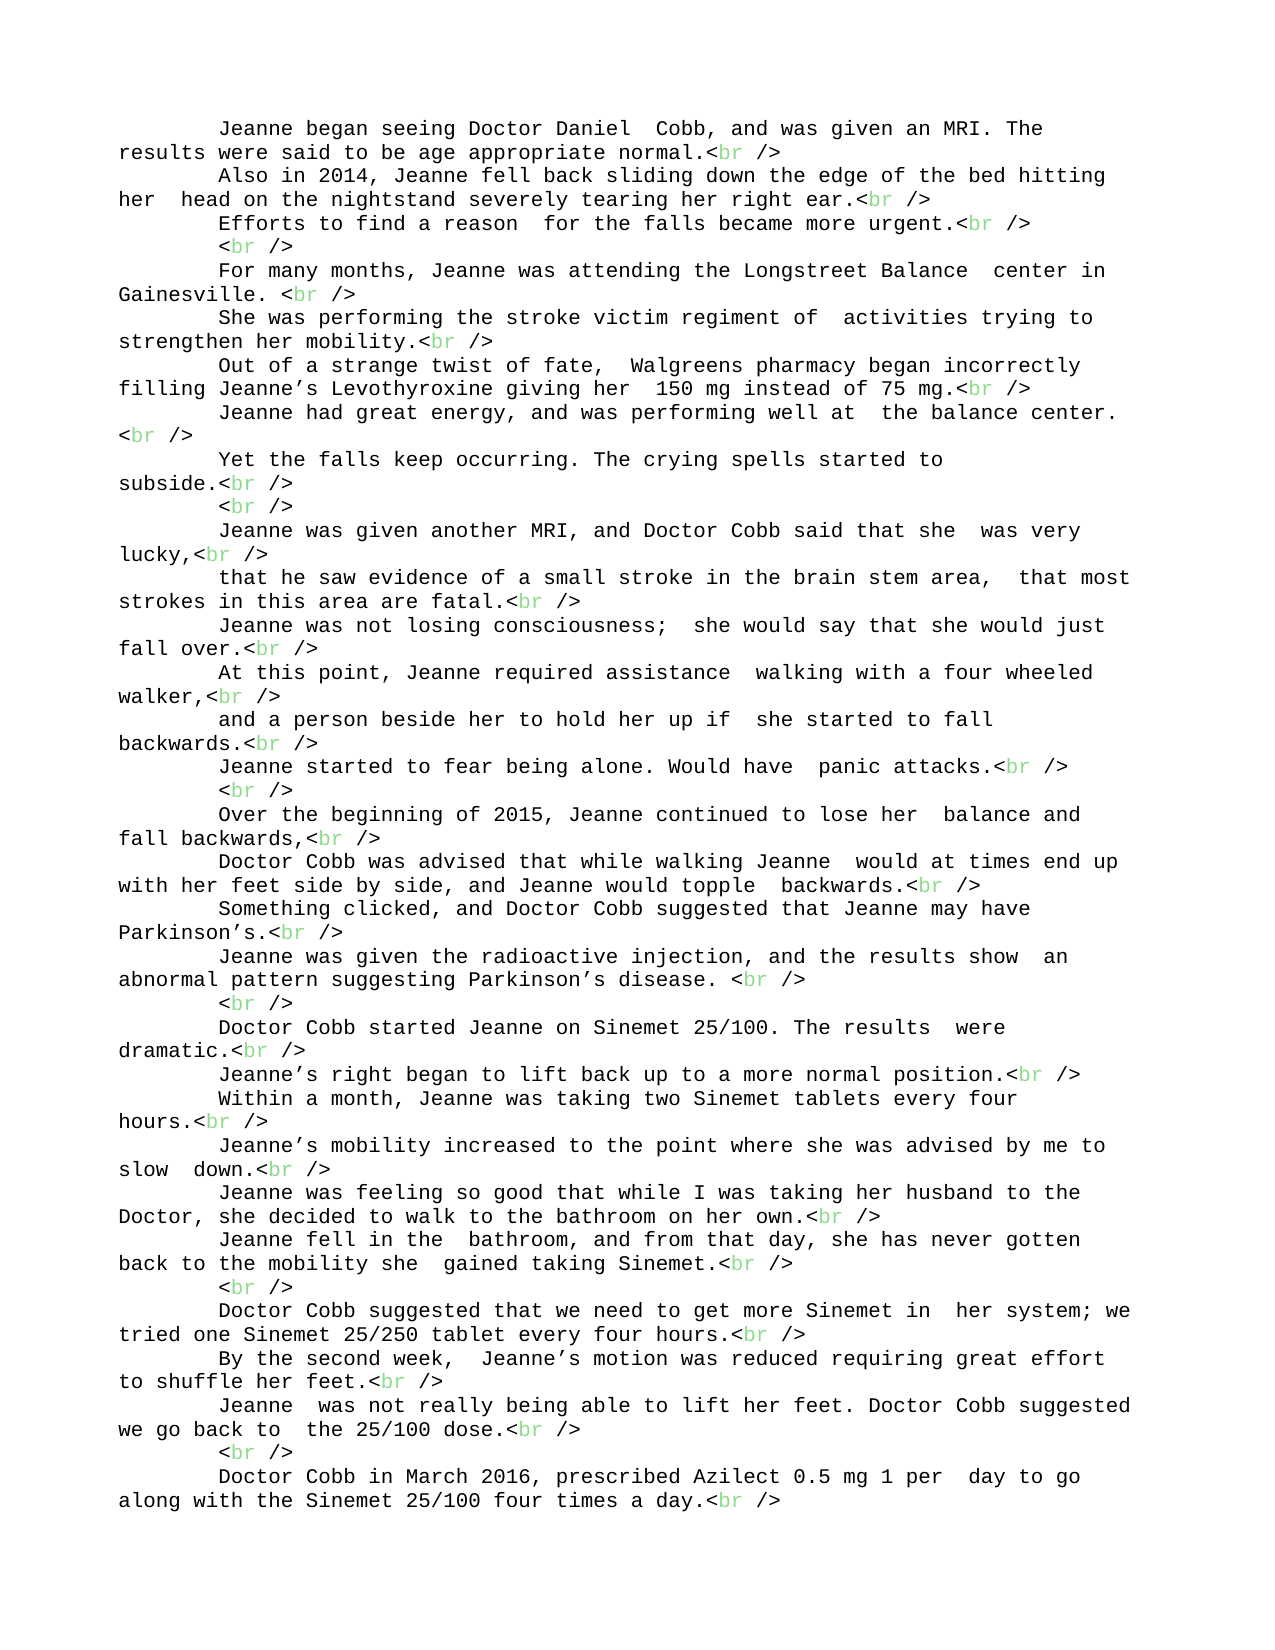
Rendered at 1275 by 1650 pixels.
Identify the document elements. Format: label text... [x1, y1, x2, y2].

text Jeanne was feeling so good that while I was taking her husband to the Doctor, she decided to walk to the bathroom on her own.<br /> [118, 1182, 1138, 1229]
text Yet the falls keep occurring. The crying spells started to subside.<br /> [118, 449, 1138, 496]
text Jeanne fell in the bathroom, and from that day, she has never gotten back to the mobility she gained taking Sinemet.<br /> [118, 1229, 1138, 1277]
text Jeanne started to fear being alone. Would have panic attacks.<br /> [118, 757, 1138, 780]
text Doctor Cobb suggested that we need to get more Sinemet in her system; we tried one Sinemet 25/250 tablet every four hours.<br /> [118, 1300, 1138, 1348]
text that he saw evidence of a small stroke in the brain stem area, that most strokes in this area are fatal.<br /> [118, 567, 1138, 615]
text Jeanne had great energy, and was performing well at the balance center. <br /> [118, 402, 1138, 449]
text <br /> [118, 780, 1138, 804]
text Also in 2014, Jeanne fell back sliding down the edge of the bed hitting her head on the nightstand severely tearing her right ear.<br /> [118, 165, 1138, 213]
text <br /> [118, 236, 1138, 260]
text For many months, Jeanne was attending the Longstreet Balance center in Gainesville. <br /> [118, 260, 1138, 307]
text Jeanne’s right began to lift back up to a more normal position.<br /> [118, 1064, 1138, 1088]
text Doctor Cobb was advised that while walking Jeanne would at times end up with her feet side by side, and Jeanne would topple backwards.<br /> [118, 851, 1138, 898]
text Jeanne was given another MRI, and Doctor Cobb said that she was very lucky,<br /> [118, 520, 1138, 567]
text Efforts to find a reason for the falls became more urgent.<br /> [118, 213, 1138, 236]
text <br /> [118, 1442, 1138, 1466]
text She was performing the stroke victim regiment of activities trying to strengthen her mobility.<br /> [118, 307, 1138, 354]
text Jeanne was not losing consciousness; she would say that she would just fall over.<br /> [118, 615, 1138, 662]
text Jeanne began seeing Doctor Daniel Cobb, and was given an MRI. The results were said to be age appropriate normal.<br /> [118, 118, 1138, 165]
text Within a month, Jeanne was taking two Sinemet tablets every four hours.<br /> [118, 1088, 1138, 1135]
text Something clicked, and Doctor Cobb suggested that Jeanne may have Parkinson’s.<br /> [118, 898, 1138, 946]
text Over the beginning of 2015, Jeanne continued to lose her balance and fall backwards,<br /> [118, 804, 1138, 851]
text <br /> [118, 993, 1138, 1017]
text By the second week, Jeanne’s motion was reduced requiring great effort to shuffle her feet.<br /> [118, 1348, 1138, 1395]
text <br /> [118, 496, 1138, 520]
text <br /> [118, 1277, 1138, 1300]
text Jeanne was not really being able to lift her feet. Doctor Cobb suggested we go back to the 25/100 dose.<br /> [118, 1395, 1138, 1442]
text Doctor Cobb in March 2016, prescribed Azilect 0.5 mg 1 per day to go along with the Sinemet 25/100 four times a day.<br /> [118, 1466, 1138, 1513]
text Doctor Cobb started Jeanne on Sinemet 25/100. The results were dramatic.<br /> [118, 1017, 1138, 1064]
text and a person beside her to hold her up if she started to fall backwards.<br /> [118, 709, 1138, 757]
text Jeanne was given the radioactive injection, and the results show an abnormal pattern suggesting Parkinson’s disease. <br /> [118, 946, 1138, 993]
text Jeanne’s mobility increased to the point where she was advised by me to slow down.<br /> [118, 1135, 1138, 1182]
text Out of a strange twist of fate, Walgreens pharmacy began incorrectly filling Jeanne’s Levothyroxine giving her 150 mg instead of 75 mg.<br /> [118, 354, 1138, 402]
text At this point, Jeanne required assistance walking with a four wheeled walker,<br /> [118, 662, 1138, 709]
